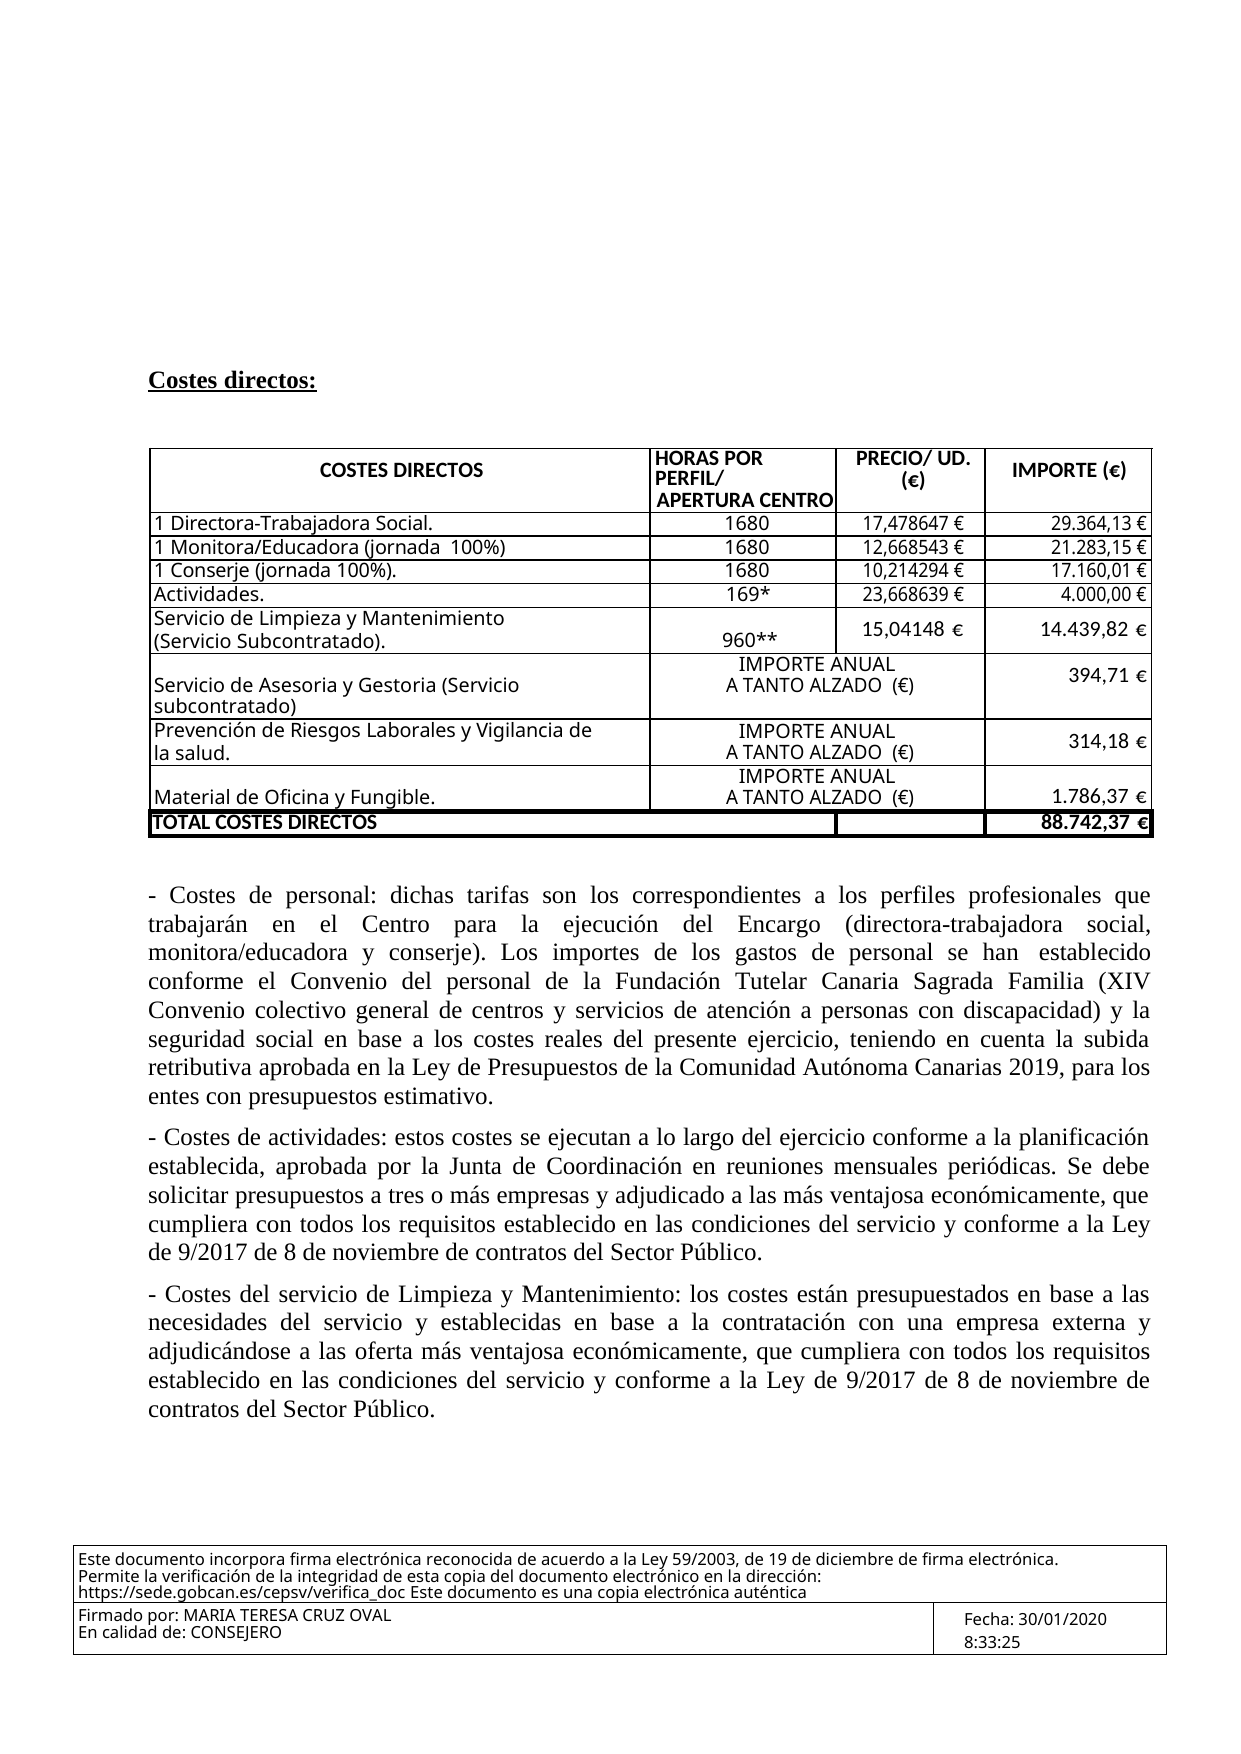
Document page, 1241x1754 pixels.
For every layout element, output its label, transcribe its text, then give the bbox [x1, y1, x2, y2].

table_header HORAS POR PERFIL/ APERTURA CENTRO [651, 449, 835, 511]
table_header PRECIO/ UD. (€) [837, 449, 984, 511]
table_cell 12,668543 € [837, 537, 984, 559]
table_cell 314,18 € [986, 720, 1151, 764]
table_cell Firmado por: MARIA TERESA CRUZ OVAL En calidad de: CONSEJERO [74, 1603, 933, 1653]
table_cell 169* [651, 584, 835, 606]
list Costes de actividades: estos costes se ejecutan a lo largo del ejercicio conforme a la planificación establecida, aprobada por la Junta de Coordinación en reuniones mensuales periódicas. Se debe solicitar presupuestos a tres o más empresas y adjudicado a las más ventajosa económicamente, que cumpliera con todos los requisitos establecido en las condiciones del servicio y conforme a la Ley de 9/2017 de 8 de noviembre de contratos del Sector Público. [148, 1122, 1151, 1266]
list Costes de personal: dichas tarifas son los correspondientes a los perfiles profesionales que trabajarán en el Centro para la ejecución del Encargo (directora-trabajadora social, monitora/educadora y conserje). Los importes de los gastos de personal se han establecido conforme el Convenio del personal de la Fundación Tutelar Canaria Sagrada Familia (XIV Convenio colectivo general de centros y servicios de atención a personas con discapacidad) y la seguridad social en base a los costes reales del presente ejercicio, teniendo en cuenta la subida retributiva aprobada en la Ley de Presupuestos de la Comunidad Autónoma Canarias 2019, para los entes con presupuestos estimativo. [148, 880, 1151, 1110]
table_cell IMPORTE ANUAL A TANTO ALZADO (€) [651, 654, 984, 718]
table_cell 17.160,01 € [986, 561, 1151, 583]
table_cell Actividades. [151, 584, 649, 606]
table_cell 21.283,15 € [986, 537, 1151, 559]
table_cell 29.364,13 € [986, 513, 1151, 535]
table_cell Prevención de Riesgos Laborales y Vigilancia de la salud. [151, 720, 649, 764]
table_cell 14.439,82 € [986, 608, 1151, 653]
table_cell 4.000,00 € [986, 584, 1151, 606]
table_cell 1680 [651, 513, 835, 535]
table_cell 10,214294 € [837, 561, 984, 583]
table_cell 1.786,37 € [986, 766, 1151, 809]
table_cell 1680 [651, 561, 835, 583]
text Costes directos: [148, 365, 1180, 394]
table_header Este documento incorpora firma electrónica reconocida de acuerdo a la Ley 59/2003, de 19 de diciembre de firma electrónica. Permite la verificación de la integridad de esta copia del documento electrónico en la dirección: https://sede.gobcan.es/cepsv/verifica_doc Este documento es una copia electrónica auténtica [74, 1546, 1166, 1602]
table_cell 960** [651, 608, 835, 653]
table_cell 394,71 € [986, 654, 1151, 718]
table_header IMPORTE (€) [986, 449, 1151, 511]
table_cell Material de Oficina y Fungible. [151, 766, 649, 809]
table_cell Fecha: 30/01/2020 8:33:25 [934, 1603, 1166, 1653]
table_cell Servicio de Asesoria y Gestoria (Servicio subcontratado) [151, 654, 649, 718]
table_cell 23,668639 € [837, 584, 984, 606]
table_cell IMPORTE ANUAL A TANTO ALZADO (€) [651, 720, 984, 764]
list Costes del servicio de Limpieza y Mantenimiento: los costes están presupuestados en base a las necesidades del servicio y establecidas en base a la contratación con una empresa externa y adjudicándose a las oferta más ventajosa económicamente, que cumpliera con todos los requisitos establecido en las condiciones del servicio y conforme a la Ley de 9/2017 de 8 de noviembre de contratos del Sector Público. [148, 1279, 1151, 1422]
table_cell 17,478647 € [837, 513, 984, 535]
table_cell TOTAL COSTES DIRECTOS [152, 814, 834, 834]
table_cell 1 Conserje (jornada 100%). [151, 561, 649, 583]
table_cell IMPORTE ANUAL A TANTO ALZADO (€) [651, 766, 984, 809]
table_cell Servicio de Limpieza y Mantenimiento (Servicio Subcontratado). [151, 608, 649, 653]
table_cell 1 Directora-Trabajadora Social. [151, 513, 649, 535]
table_cell [838, 814, 983, 834]
table_cell 88.742,37 € [987, 814, 1149, 834]
table_cell 1 Monitora/Educadora (jornada 100%) [151, 537, 649, 559]
table_header COSTES DIRECTOS [151, 449, 649, 511]
table_cell 15,04148 € [837, 608, 984, 653]
table_cell 1680 [651, 537, 835, 559]
